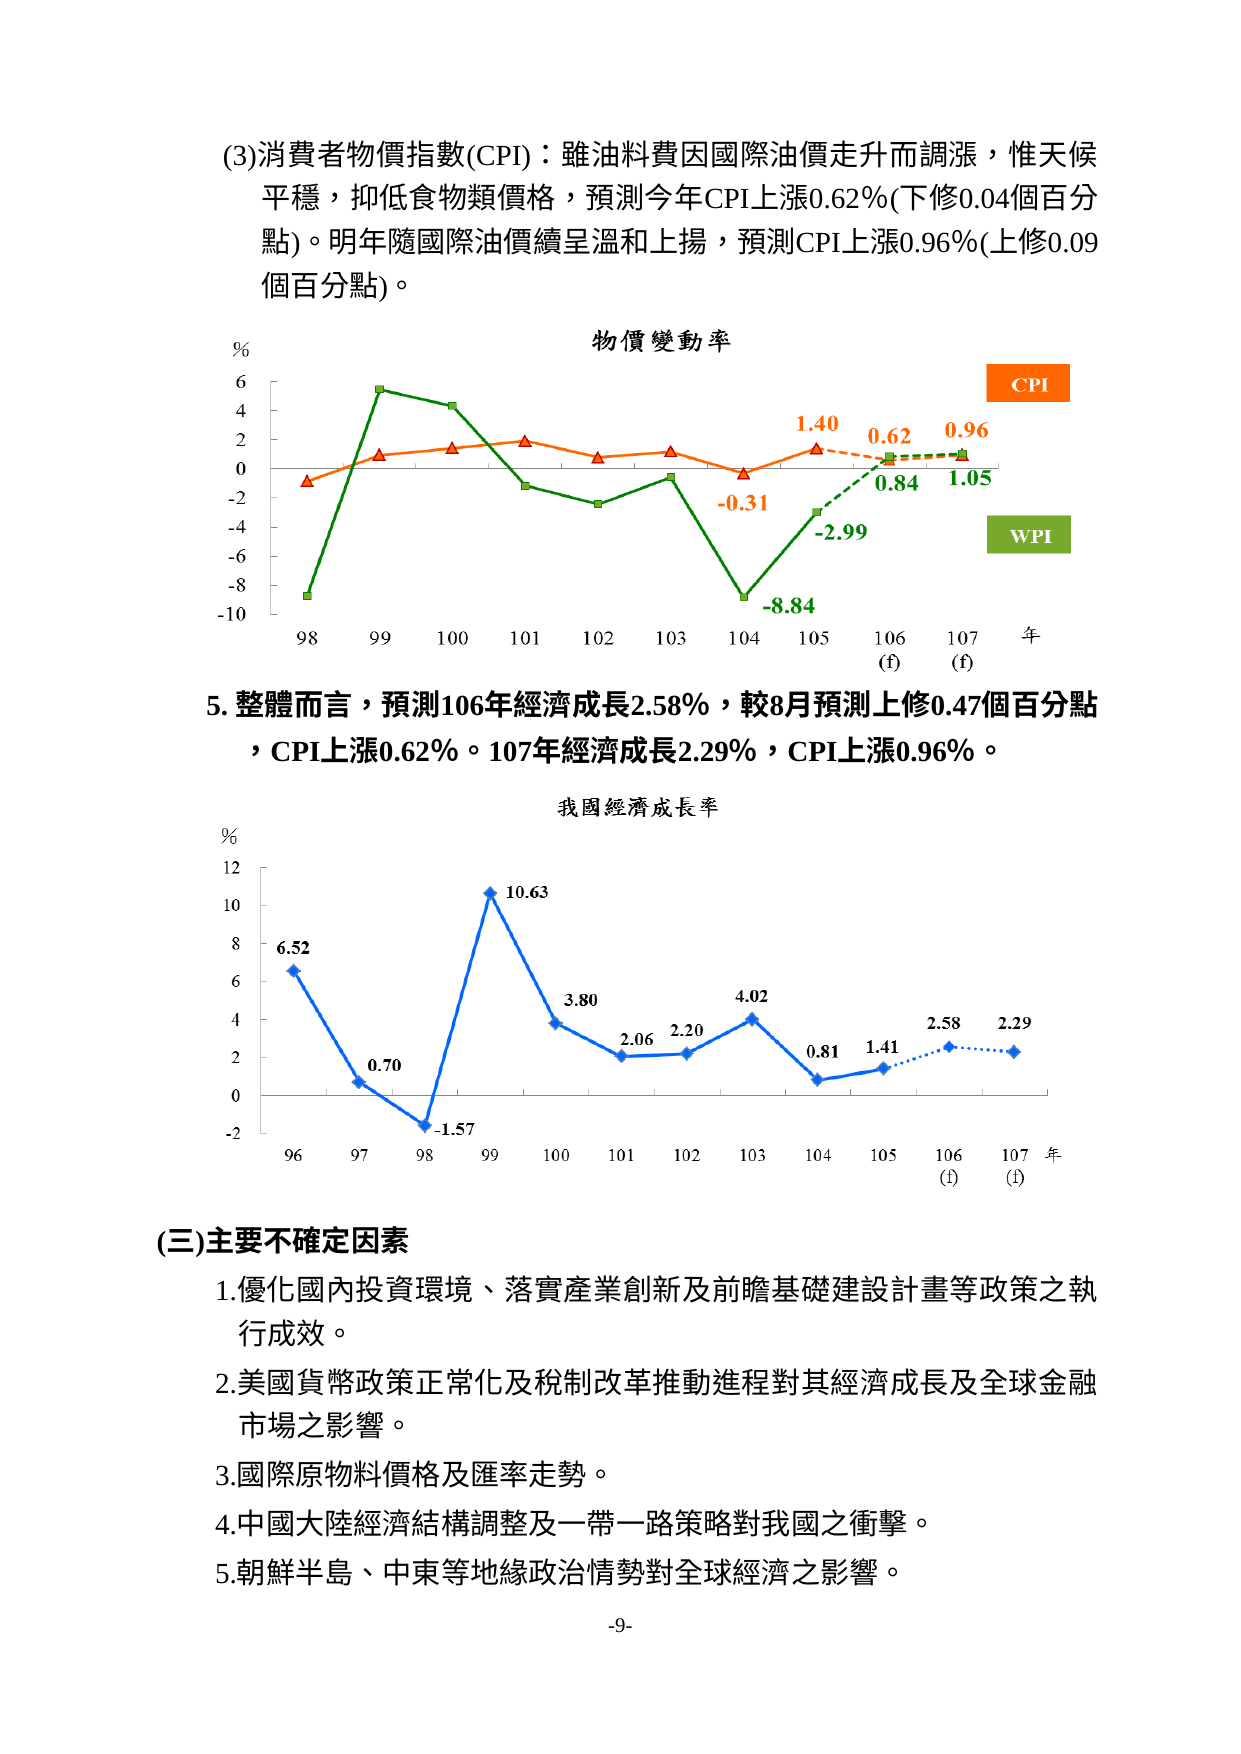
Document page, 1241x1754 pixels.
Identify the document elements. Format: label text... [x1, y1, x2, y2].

text 2.美國貨幣政策正常化及稅制改革推動進程對其經濟成長及全球金融市場之影響。 [215, 1358, 1098, 1445]
picture [214, 310, 1109, 674]
text 5.朝鮮半島、中東等地緣政治情勢對全球經濟之影響。 [215, 1548, 1098, 1592]
text 5. 整體而言，預測106年經濟成長2.58％，較8月預測上修0.47個百分點，CPI上漲0.62％。107年經濟成長2.29％，CPI上漲0.96％。 [206, 679, 1098, 770]
text 1.優化國內投資環境、落實產業創新及前瞻基礎建設計畫等政策之執行成效。 [215, 1265, 1098, 1353]
picture [177, 775, 1078, 1210]
text (三)主要不確定因素 [142, 1214, 1098, 1260]
text 3.國際原物料價格及匯率走勢。 [215, 1450, 1098, 1494]
text 4.中國大陸經濟結構調整及一帶一路策略對我國之衝擊。 [215, 1499, 1098, 1543]
text (3)消費者物價指數(CPI)：雖油料費因國際油價走升而調漲，惟天候平穩，抑低食物類價格，預測今年CPI上漲0.62％(下修0.04個百分點)。明年隨國際油價續呈溫和上揚，預測CPI上漲0.96％(上修0.09個百分點)。 [215, 130, 1098, 305]
